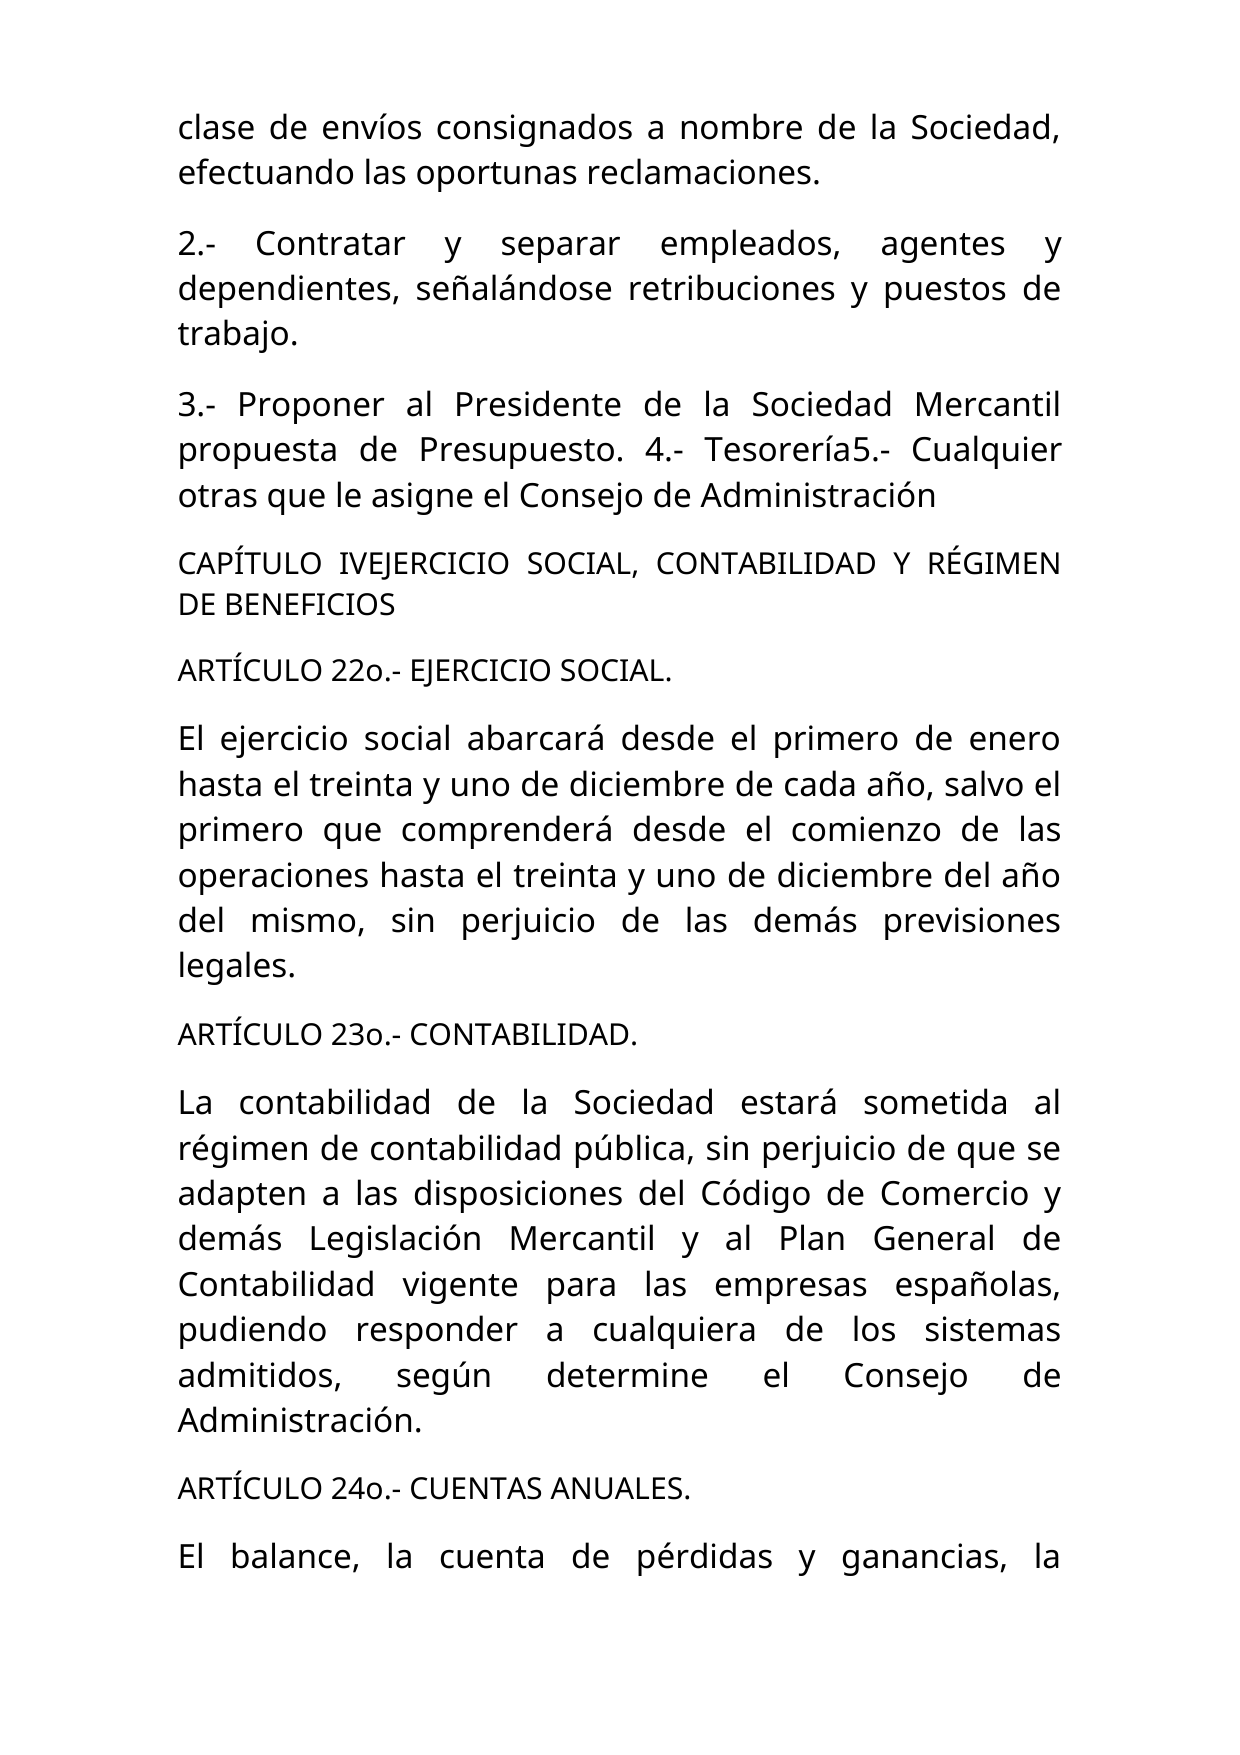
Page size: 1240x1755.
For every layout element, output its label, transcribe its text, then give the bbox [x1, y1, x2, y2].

text El balance, la cuenta de pérdidas y ganancias, la [177, 1533, 1062, 1579]
text ARTÍCULO 24o.- CUENTAS ANUALES. [177, 1467, 1062, 1508]
text La contabilidad de la Sociedad estará sometida al régimen de contabilidad pública, sin perjuicio de que se adapten a las disposiciones del Código de Comercio y demás Legislación Mercantil y al Plan General de Contabilidad vigente para las empresas españolas, pudiendo responder a cualquiera de los sistemas admitidos, según determine el Consejo de Administración. [177, 1079, 1062, 1442]
text ARTÍCULO 22o.- EJERCICIO SOCIAL. [177, 649, 1062, 690]
text 2.- Contratar y separar empleados, agentes y dependientes, señalándose retribuciones y puestos de trabajo. [177, 219, 1062, 356]
text El ejercicio social abarcará desde el primero de enero hasta el treinta y uno de diciembre de cada año, salvo el primero que comprenderá desde el comienzo de las operaciones hasta el treinta y uno de diciembre del año del mismo, sin perjuicio de las demás previsiones legales. [177, 715, 1062, 988]
text 3.- Proponer al Presidente de la Sociedad Mercantil propuesta de Presupuesto. 4.- Tesorería 5.- Cualquier otras que le asigne el Consejo de Administración [177, 381, 1062, 517]
text CAPÍTULO IV EJERCICIO SOCIAL, CONTABILIDAD Y RÉGIMEN DE BENEFICIOS [177, 542, 1062, 624]
text ARTÍCULO 23o.- CONTABILIDAD. [177, 1013, 1062, 1054]
text clase de envíos consignados a nombre de la Sociedad, efectuando las oportunas reclamaciones. [177, 103, 1062, 194]
